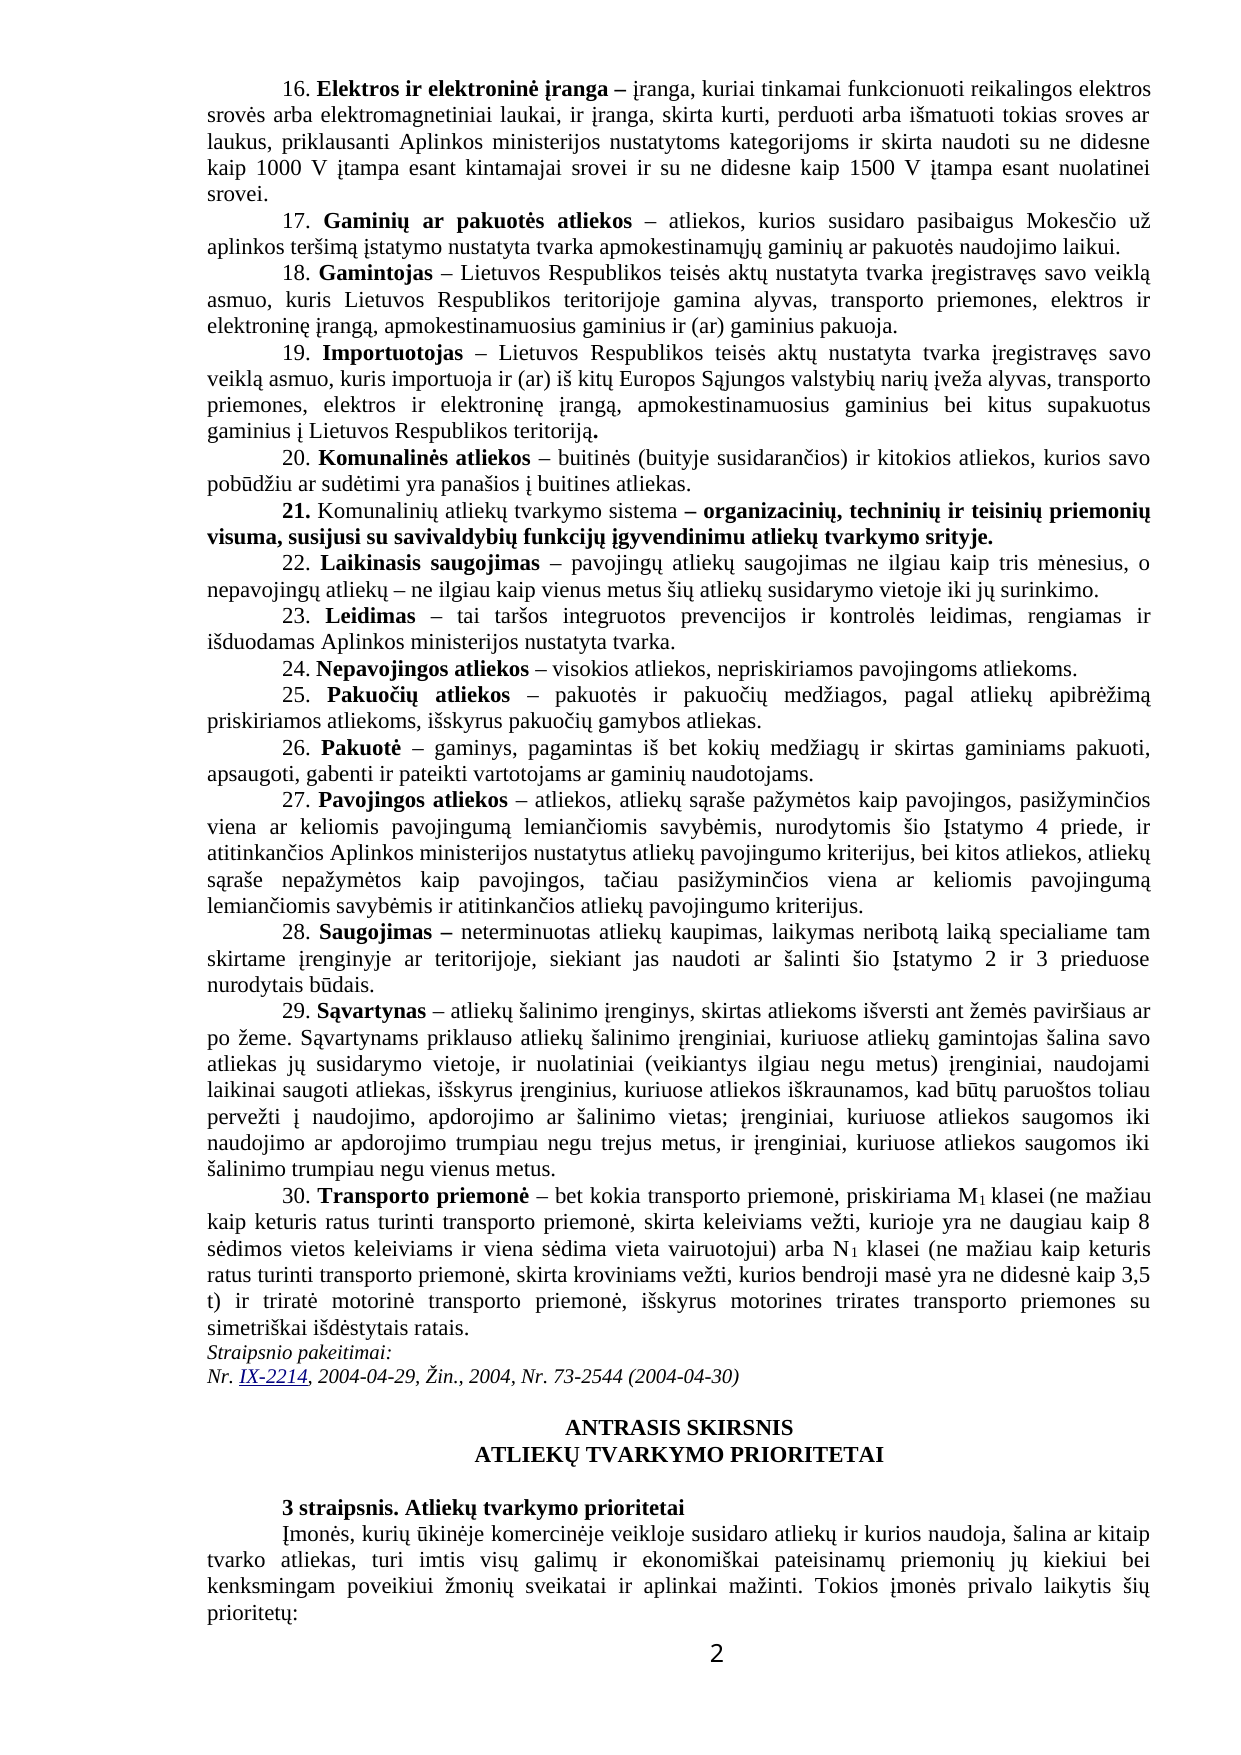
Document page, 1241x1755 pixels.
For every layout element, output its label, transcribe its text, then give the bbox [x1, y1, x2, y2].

text 3 straipsnis. Atliekų tvarkymo prioritetai [207, 1493, 1152, 1520]
text 28. Saugojimas – neterminuotas atliekų kaupimas, laikymas neribotą laiką specialiame tam skirtame įrenginyje ar teritorijoje, siekiant jas naudoti ar šalinti šio Įstatymo 2 ir 3 prieduose nurodytais būdais. [207, 918, 1152, 997]
text Nr. IX-2214, 2004-04-29, Žin., 2004, Nr. 73-2544 (2004-04-30) [207, 1364, 1152, 1388]
text 21. Komunalinių atliekų tvarkymo sistema – organizacinių, techninių ir teisinių priemonių visuma, susijusi su savivaldybių funkcijų įgyvendinimu atliekų tvarkymo srityje. [207, 497, 1152, 549]
text 27. Pavojingos atliekos – atliekos, atliekų sąraše pažymėtos kaip pavojingos, pasižyminčios viena ar keliomis pavojingumą lemiančiomis savybėmis, nurodytomis šio Įstatymo 4 priede, ir atitinkančios Aplinkos ministerijos nustatytus atliekų pavojingumo kriterijus, bei kitos atliekos, atliekų sąraše nepažymėtos kaip pavojingos, tačiau pasižyminčios viena ar keliomis pavojingumą lemiančiomis savybėmis ir atitinkančios atliekų pavojingumo kriterijus. [207, 787, 1152, 918]
text 30. Transporto priemonė – bet kokia transporto priemonė, priskiriama M1 klasei (ne mažiau kaip keturis ratus turinti transporto priemonė, skirta keleiviams vežti, kurioje yra ne daugiau kaip 8 sėdimos vietos keleiviams ir viena sėdima vieta vairuotojui) arba N1 klasei (ne mažiau kaip keturis ratus turinti transporto priemonė, skirta kroviniams vežti, kurios bendroji masė yra ne didesnė kaip 3,5 t) ir triratė motorinė transporto priemonė, išskyrus motorines trirates transporto priemones su simetriškai išdėstytais ratais. [207, 1182, 1152, 1340]
text 16. Elektros ir elektroninė įranga – įranga, kuriai tinkamai funkcionuoti reikalingos elektros srovės arba elektromagnetiniai laukai, ir įranga, skirta kurti, perduoti arba išmatuoti tokias sroves ar laukus, priklausanti Aplinkos ministerijos nustatytoms kategorijoms ir skirta naudoti su ne didesne kaip 1000 V įtampa esant kintamajai srovei ir su ne didesne kaip 1500 V įtampa esant nuolatinei srovei. [207, 75, 1152, 207]
text 20. Komunalinės atliekos – buitinės (buityje susidarančios) ir kitokios atliekos, kurios savo pobūdžiu ar sudėtimi yra panašios į buitines atliekas. [207, 444, 1152, 497]
text 23. Leidimas – tai taršos integruotos prevencijos ir kontrolės leidimas, rengiamas ir išduodamas Aplinkos ministerijos nustatyta tvarka. [207, 602, 1152, 655]
text 18. Gamintojas – Lietuvos Respublikos teisės aktų nustatyta tvarka įregistravęs savo veiklą asmuo, kuris Lietuvos Respublikos teritorijoje gamina alyvas, transporto priemones, elektros ir elektroninę įrangą, apmokestinamuosius gaminius ir (ar) gaminius pakuoja. [207, 259, 1152, 338]
text ATLIEKŲ TVARKYMO PRIORITETAI [207, 1441, 1152, 1467]
text 26. Pakuotė – gaminys, pagamintas iš bet kokių medžiagų ir skirtas gaminiams pakuoti, apsaugoti, gabenti ir pateikti vartotojams ar gaminių naudotojams. [207, 734, 1152, 787]
text 17. Gaminių ar pakuotės atliekos – atliekos, kurios susidaro pasibaigus Mokesčio už aplinkos teršimą įstatymo nustatyta tvarka apmokestinamųjų gaminių ar pakuotės naudojimo laikui. [207, 207, 1152, 259]
text Straipsnio pakeitimai: [207, 1340, 1152, 1364]
text 29. Sąvartynas – atliekų šalinimo įrenginys, skirtas atliekoms išversti ant žemės paviršiaus ar po žeme. Sąvartynams priklauso atliekų šalinimo įrenginiai, kuriuose atliekų gamintojas šalina savo atliekas jų susidarymo vietoje, ir nuolatiniai (veikiantys ilgiau negu metus) įrenginiai, naudojami laikinai saugoti atliekas, išskyrus įrenginius, kuriuose atliekos iškraunamos, kad būtų paruoštos toliau pervežti į naudojimo, apdorojimo ar šalinimo vietas; įrenginiai, kuriuose atliekos saugomos iki naudojimo ar apdorojimo trumpiau negu trejus metus, ir įrenginiai, kuriuose atliekos saugomos iki šalinimo trumpiau negu vienus metus. [207, 997, 1152, 1182]
text 25. Pakuočių atliekos – pakuotės ir pakuočių medžiagos, pagal atliekų apibrėžimą priskiriamos atliekoms, išskyrus pakuočių gamybos atliekas. [207, 681, 1152, 734]
text Įmonės, kurių ūkinėje komercinėje veikloje susidaro atliekų ir kurios naudoja, šalina ar kitaip tvarko atliekas, turi imtis visų galimų ir ekonomiškai pateisinamų priemonių jų kiekiui bei kenksmingam poveikiui žmonių sveikatai ir aplinkai mažinti. Tokios įmonės privalo laikytis šių prioritetų: [207, 1520, 1152, 1625]
text 19. Importuotojas – Lietuvos Respublikos teisės aktų nustatyta tvarka įregistravęs savo veiklą asmuo, kuris importuoja ir (ar) iš kitų Europos Sąjungos valstybių narių įveža alyvas, transporto priemones, elektros ir elektroninę įrangą, apmokestinamuosius gaminius bei kitus supakuotus gaminius į Lietuvos Respublikos teritoriją. [207, 338, 1152, 444]
text 24. Nepavojingos atliekos – visokios atliekos, nepriskiriamos pavojingoms atliekoms. [207, 655, 1152, 681]
text 22. Laikinasis saugojimas – pavojingų atliekų saugojimas ne ilgiau kaip tris mėnesius, o nepavojingų atliekų – ne ilgiau kaip vienus metus šių atliekų susidarymo vietoje iki jų surinkimo. [207, 549, 1152, 602]
subtitle Antrasis skirsnis [207, 1414, 1152, 1441]
